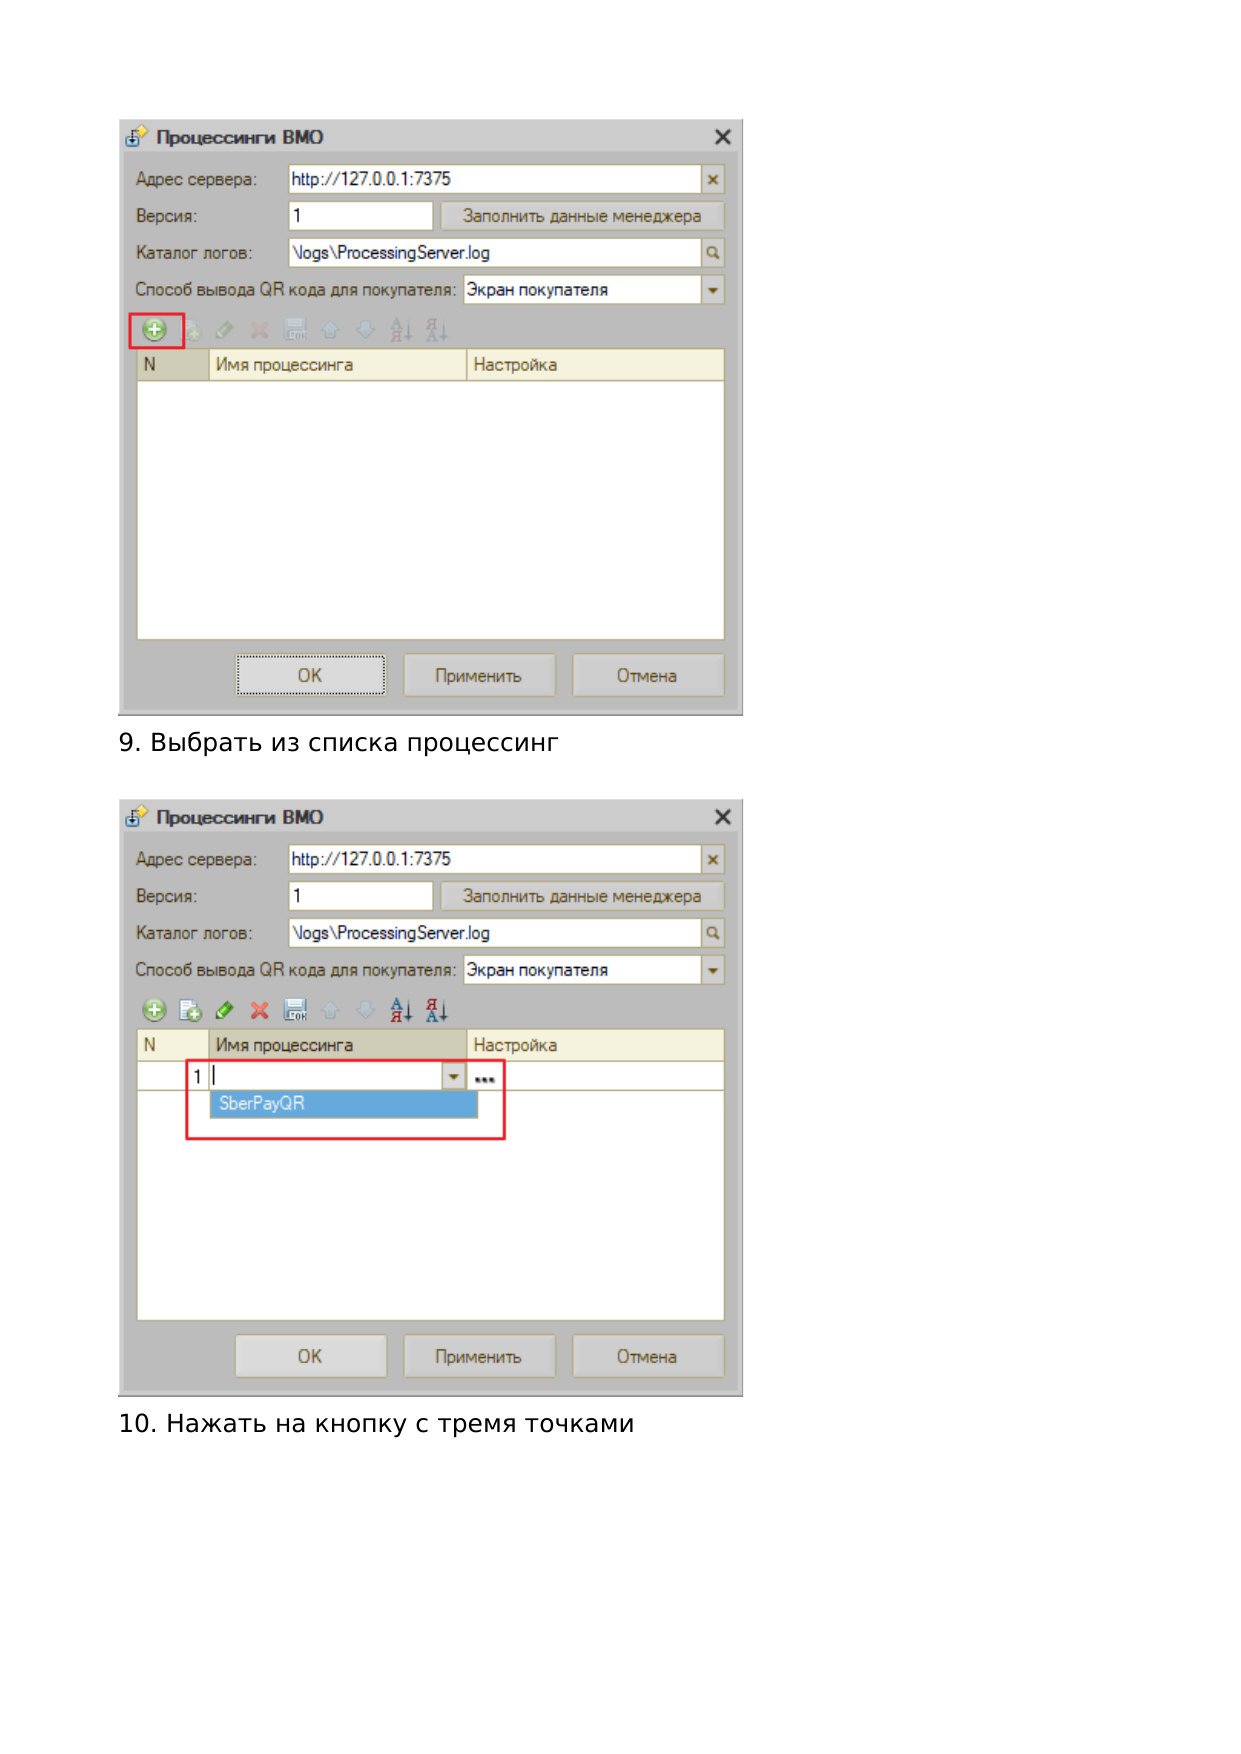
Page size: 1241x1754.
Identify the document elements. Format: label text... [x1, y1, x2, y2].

picture [118, 118, 744, 716]
text 10. Нажать на кнопку с тремя точками [118, 1409, 1122, 1467]
picture [118, 798, 744, 1397]
text 9. Выбрать из списка процессинг [118, 728, 1122, 786]
